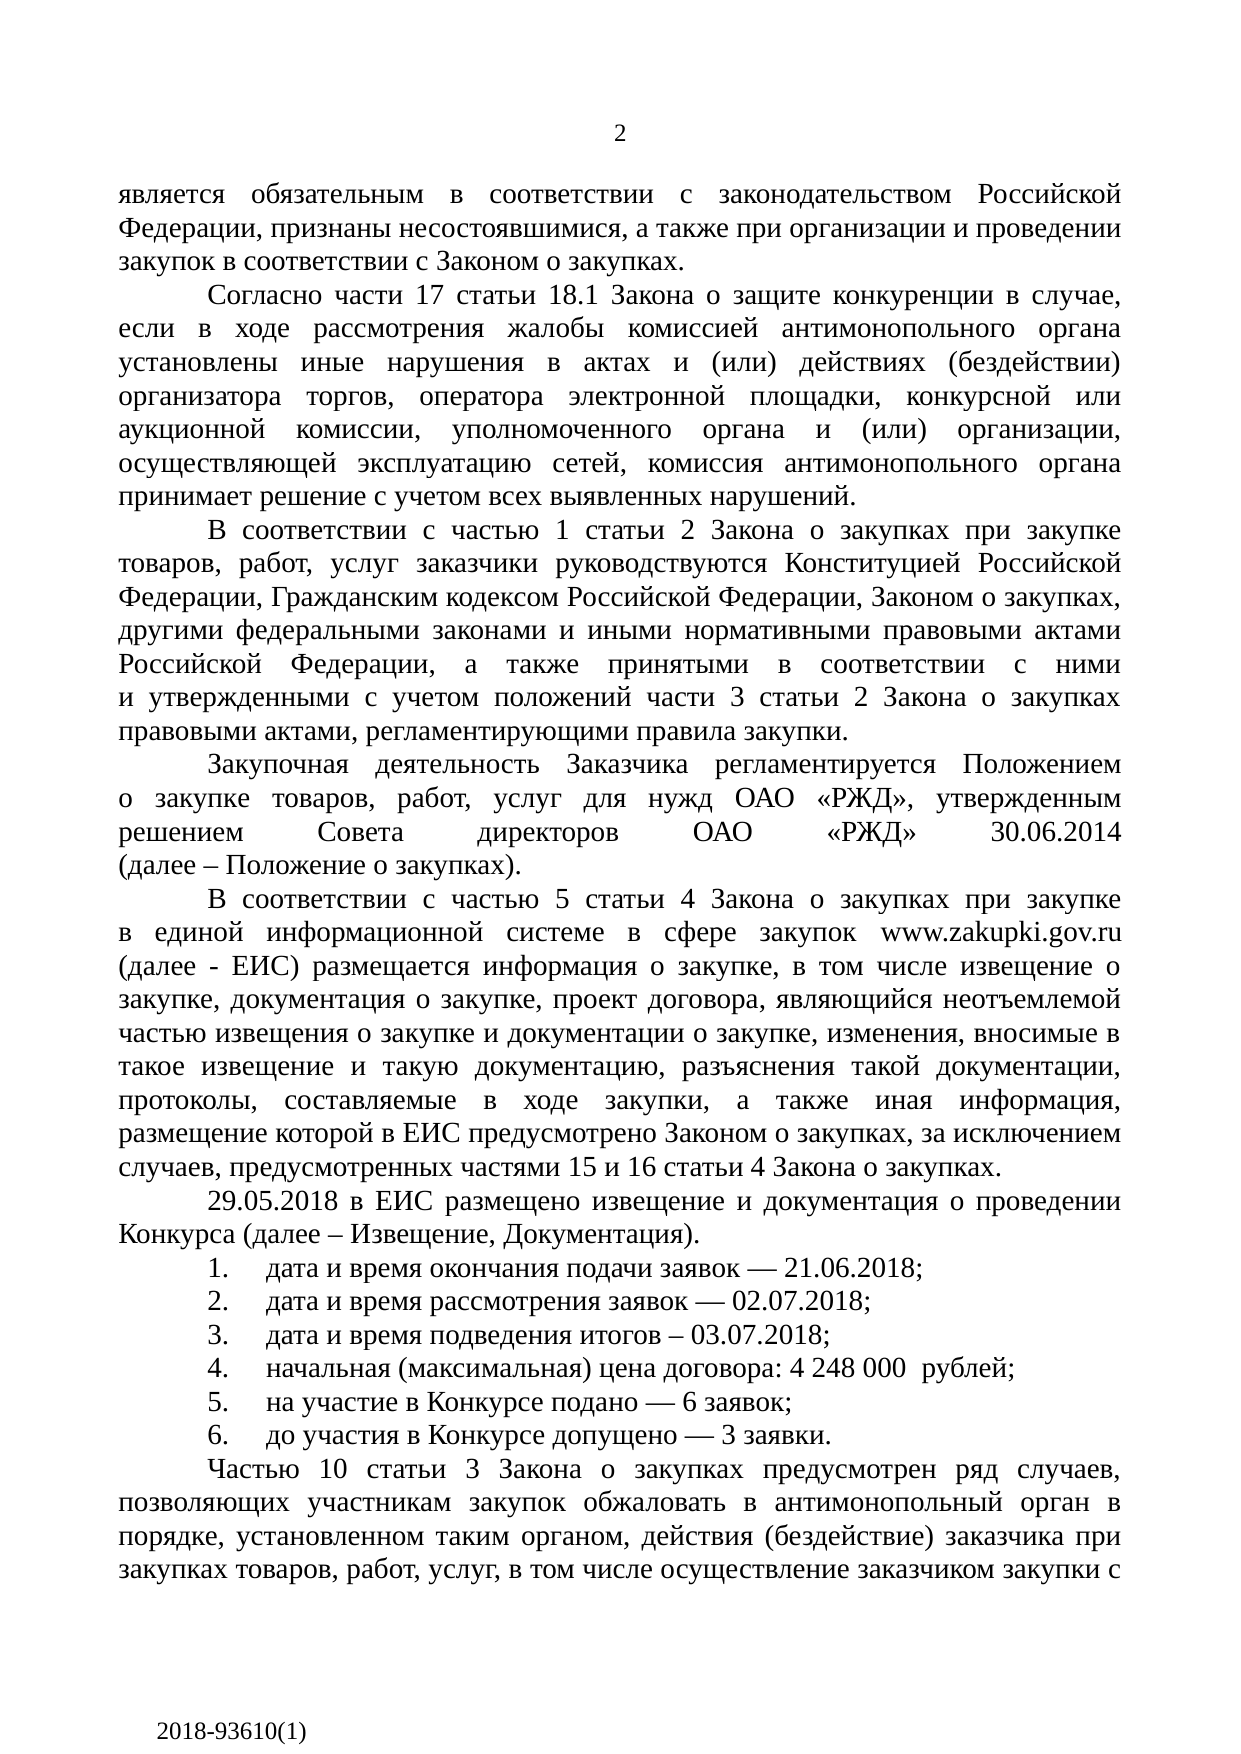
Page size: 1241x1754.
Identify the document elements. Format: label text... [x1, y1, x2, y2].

text Частью 10 статьи 3 Закона о закупках предусмотрен ряд случаев, позволяющих участникам закупок обжаловать в антимонопольный орган в порядке, установленном таким органом, действия (бездействие) заказчика при закупках товаров, работ, услуг, в том числе осуществление заказчиком закупки с [118, 1451, 1122, 1585]
text Согласно части 17 статьи 18.1 Закона о защите конкуренции в случае, если в ходе рассмотрения жалобы комиссией антимонопольного органа установлены иные нарушения в актах и (или) действиях (бездействии) организатора торгов, оператора электронной площадки, конкурсной или аукционной комиссии, уполномоченного органа и (или) организации, осуществляющей эксплуатацию сетей, комиссия антимонопольного органа принимает решение с учетом всех выявленных нарушений. [118, 277, 1122, 512]
list на участие в Конкурсе подано — 6 заявок; [118, 1384, 1122, 1417]
text Закупочная деятельность Заказчика регламентируется Положением о закупке товаров, работ, услуг для нужд ОАО «РЖД», утвержденным решением Совета директоров ОАО «РЖД» 30.06.2014 (далее – Положение о закупках). [118, 747, 1122, 881]
list до участия в Конкурсе допущено — 3 заявки. [118, 1417, 1122, 1451]
list начальная (максимальная) цена договора: 4 248 000 рублей; [118, 1350, 1122, 1384]
list дата и время подведения итогов – 03.07.2018; [118, 1317, 1122, 1350]
list дата и время окончания подачи заявок — 21.06.2018; [118, 1250, 1122, 1283]
text В соответствии с частью 5 статьи 4 Закона о закупках при закупке в единой информационной системе в сфере закупок www.zakupki.gov.ru (далее - ЕИС) размещается информация о закупке, в том числе извещение о закупке, документация о закупке, проект договора, являющийся неотъемлемой частью извещения о закупке и документации о закупке, изменения, вносимые в такое извещение и такую документацию, разъяснения такой документации, протоколы, составляемые в ходе закупки, а также иная информация, размещение которой в ЕИС предусмотрено Законом о закупках, за исключением случаев, предусмотренных частями 15 и 16 статьи 4 Закона о закупках. [118, 881, 1122, 1183]
text является обязательным в соответствии с законодательством Российской Федерации, признаны несостоявшимися, а также при организации и проведении закупок в соответствии с Законом о закупках. [118, 176, 1122, 277]
text В соответствии с частью 1 статьи 2 Закона о закупках при закупке товаров, работ, услуг заказчики руководствуются Конституцией Российской Федерации, Гражданским кодексом Российской Федерации, Законом о закупках, другими федеральными законами и иными нормативными правовыми актами Российской Федерации, а также принятыми в соответствии с ними и утвержденными с учетом положений части 3 статьи 2 Закона о закупках правовыми актами, регламентирующими правила закупки. [118, 512, 1122, 747]
list дата и время рассмотрения заявок — 02.07.2018; [118, 1283, 1122, 1317]
text 29.05.2018 в ЕИС размещено извещение и документация о проведении Конкурса (далее – Извещение, Документация). [118, 1183, 1122, 1250]
